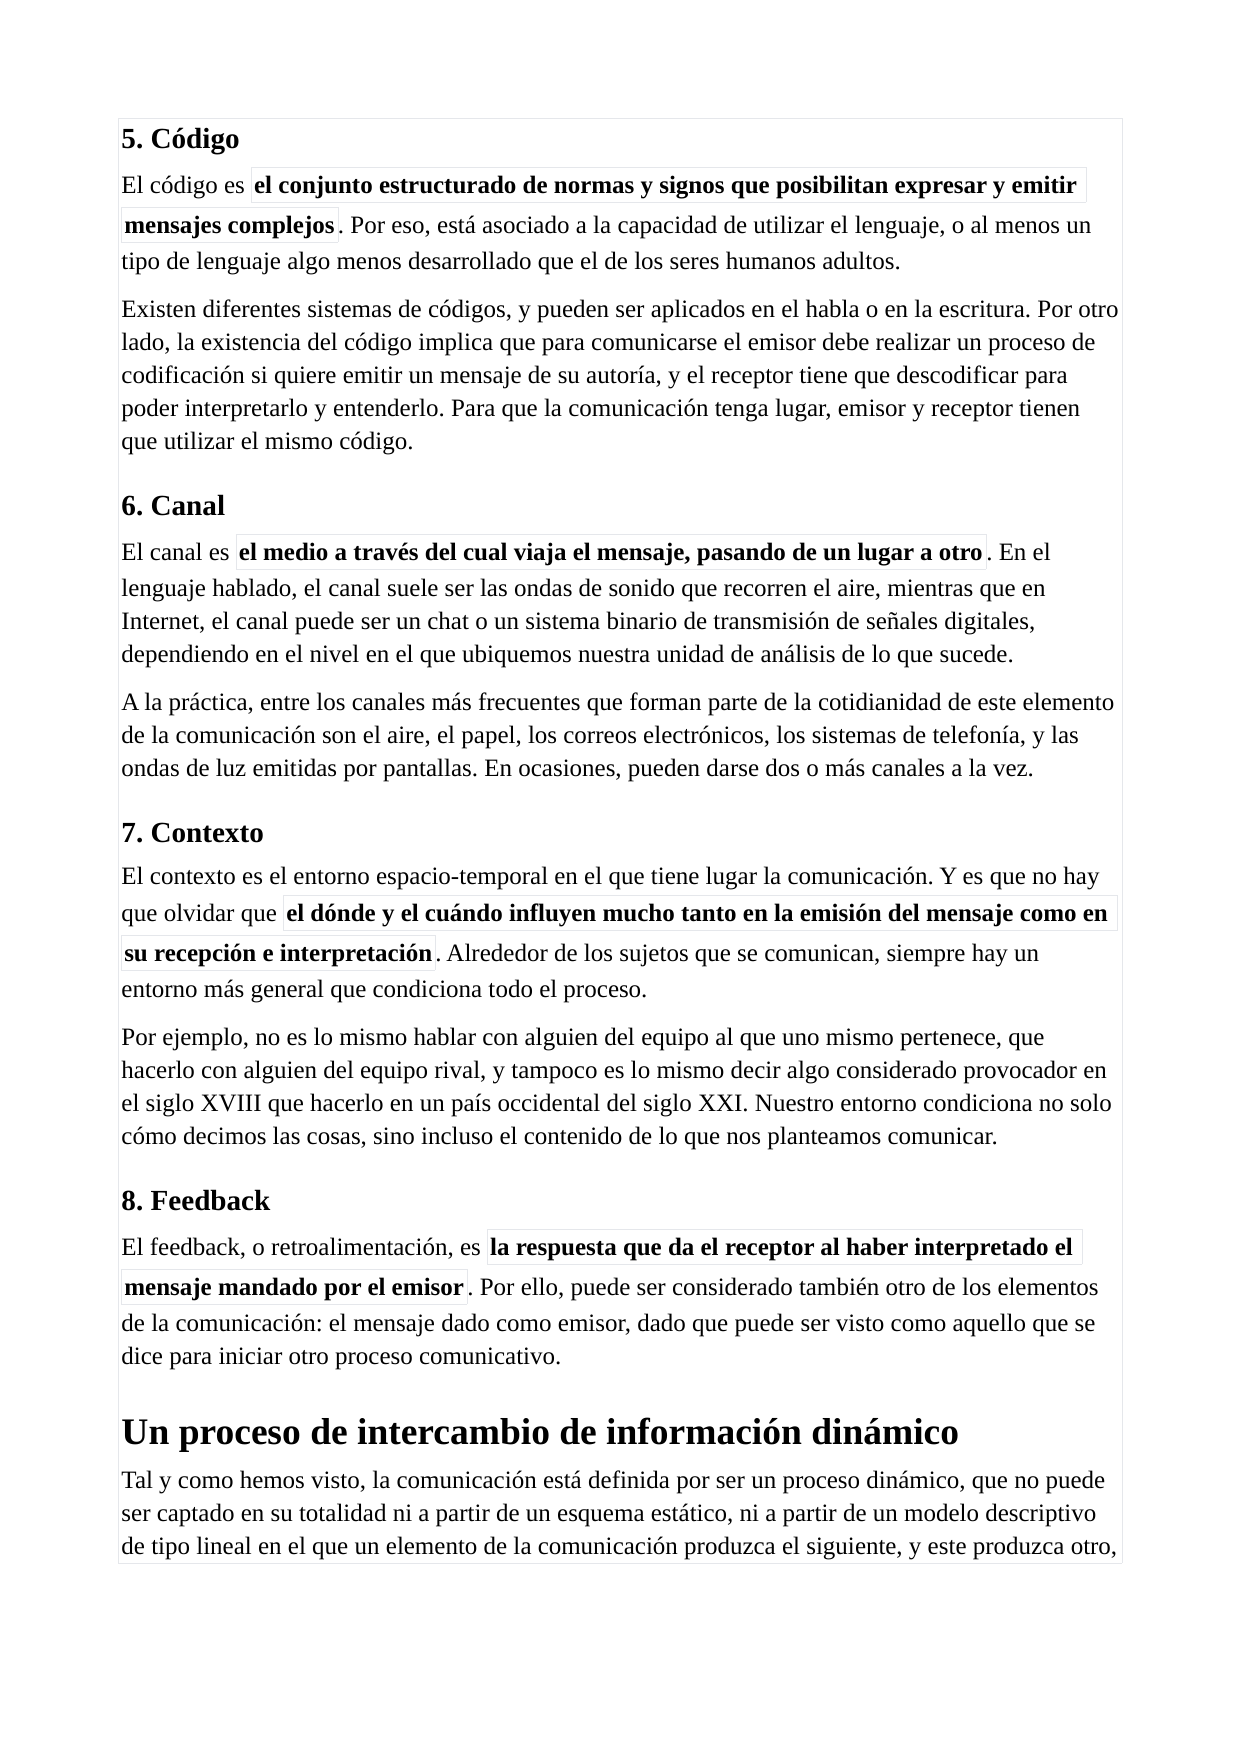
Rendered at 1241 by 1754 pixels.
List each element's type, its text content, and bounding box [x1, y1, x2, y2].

text Existen diferentes sistemas de códigos, y pueden ser aplicados en el habla o en la escritura. Por otro lado, la existencia del código implica que para comunicarse el emisor debe realizar un proceso de codificación si quiere emitir un mensaje de su autoría, y el receptor tiene que descodificar para poder interpretarlo y entenderlo. Para que la comunicación tenga lugar, emisor y receptor tienen que utilizar el mismo código. [119, 291, 1122, 455]
text A la práctica, entre los canales más frecuentes que forman parte de la cotidianidad de este elemento de la comunicación son el aire, el papel, los correos electrónicos, los sistemas de telefonía, y las ondas de luz emitidas por pantallas. En ocasiones, pueden darse dos o más canales a la vez. [119, 684, 1122, 782]
text El código es el conjunto estructurado de normas y signos que posibilitan expresar y emitir mensajes complejos. Por eso, está asociado a la capacidad de utilizar el lenguaje, o al menos un tipo de lenguaje algo menos desarrollado que el de los seres humanos adultos. [119, 164, 1122, 275]
subtitle 7. Contexto [119, 812, 1122, 849]
subtitle 6. Canal [119, 485, 1122, 522]
text Tal y como hemos visto, la comunicación está definida por ser un proceso dinámico, que no puede ser captado en su totalidad ni a partir de un esquema estático, ni a partir de un modelo descriptivo de tipo lineal en el que un elemento de la comunicación produzca el siguiente, y este produzca otro, [119, 1462, 1122, 1563]
subtitle 5. Código [119, 119, 1122, 155]
subtitle 8. Feedback [119, 1180, 1122, 1217]
text Por ejemplo, no es lo mismo hablar con alguien del equipo al que uno mismo pertenece, que hacerlo con alguien del equipo rival, y tampoco es lo mismo decir algo considerado provocador en el siglo XVIII que hacerlo en un país occidental del siglo XXI. Nuestro entorno condiciona no solo cómo decimos las cosas, sino incluso el contenido de lo que nos planteamos comunicar. [119, 1019, 1122, 1149]
subtitle Un proceso de intercambio de información dinámico [119, 1407, 1122, 1453]
text El feedback, o retroalimentación, es la respuesta que da el receptor al haber interpretado el mensaje mandado por el emisor. Por ello, puede ser considerado también otro de los elementos de la comunicación: el mensaje dado como emisor, dado que puede ser visto como aquello que se dice para iniciar otro proceso comunicativo. [119, 1226, 1122, 1370]
text El canal es el medio a través del cual viaja el mensaje, pasando de un lugar a otro. En el lenguaje hablado, el canal suele ser las ondas de sonido que recorren el aire, mientras que en Internet, el canal puede ser un chat o un sistema binario de transmisión de señales digitales, dependiendo en el nivel en el que ubiquemos nuestra unidad de análisis de lo que sucede. [119, 531, 1122, 668]
text El contexto es el entorno espacio-temporal en el que tiene lugar la comunicación. Y es que no hay que olvidar que el dónde y el cuándo influyen mucho tanto en la emisión del mensaje como en su recepción e interpretación. Alrededor de los sujetos que se comunican, siempre hay un entorno más general que condiciona todo el proceso. [119, 858, 1122, 1003]
